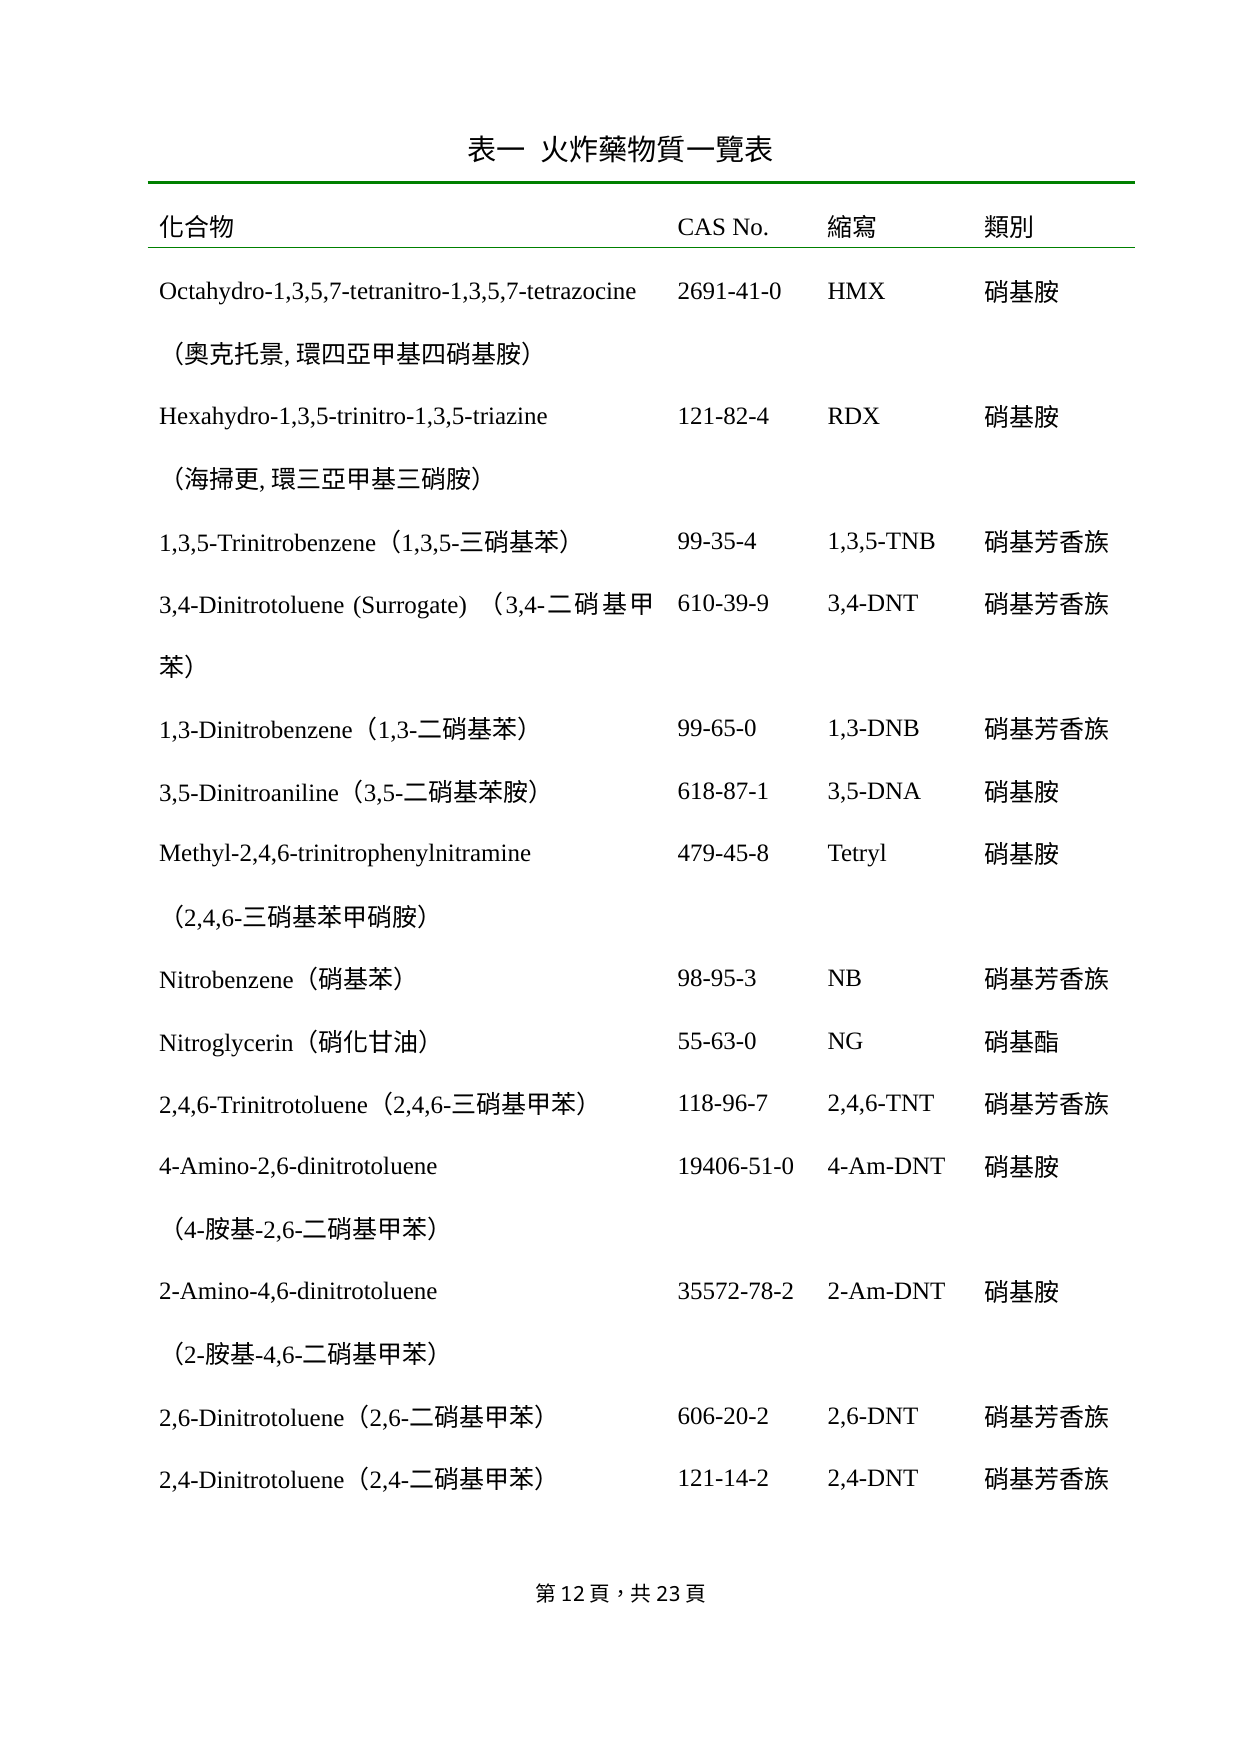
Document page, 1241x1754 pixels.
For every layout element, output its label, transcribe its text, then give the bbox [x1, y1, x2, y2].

table_cell 2,4,6-Trinitrotoluene（2,4,6-三硝基甲苯） [148, 1061, 666, 1123]
table_cell （2,4,6-三硝基苯甲硝胺） [148, 874, 666, 936]
table_cell 55-63-0 [666, 999, 816, 1061]
table_cell Nitroglycerin（硝化甘油） [148, 999, 666, 1061]
table_cell （4-胺基-2,6-二硝基甲苯） [148, 1186, 666, 1248]
table_cell [666, 1186, 816, 1248]
table_cell Hexahydro-1,3,5-trinitro-1,3,5-triazine [148, 374, 666, 436]
table_header CAS No. [666, 184, 816, 247]
table_cell 2,4,6-TNT [816, 1061, 973, 1123]
table_cell 硝基芳香族 [973, 561, 1134, 686]
table_cell 118-96-7 [666, 1061, 816, 1123]
table_cell [816, 311, 973, 373]
table_cell 1,3,5-TNB [816, 499, 973, 561]
table_cell [973, 436, 1134, 498]
table_cell [666, 874, 816, 936]
table_cell 硝基胺 [973, 811, 1134, 873]
table_cell 4-Am-DNT [816, 1124, 973, 1186]
table_cell 3,5-Dinitroaniline（3,5-二硝基苯胺） [148, 749, 666, 811]
table_cell 硝基胺 [973, 374, 1134, 436]
table_cell 硝基芳香族 [973, 1374, 1134, 1436]
table_cell 硝基芳香族 [973, 499, 1134, 561]
table_cell 硝基胺 [973, 749, 1134, 811]
table_cell 1,3-Dinitrobenzene（1,3-二硝基苯） [148, 686, 666, 748]
table_cell 121-14-2 [666, 1436, 816, 1498]
table_cell 1,3-DNB [816, 686, 973, 748]
table_header 類別 [973, 184, 1134, 247]
table_cell 2,6-Dinitrotoluene（2,6-二硝基甲苯） [148, 1374, 666, 1436]
table_cell （奧克托景, 環四亞甲基四硝基胺） [148, 311, 666, 373]
table_cell 2-Am-DNT [816, 1249, 973, 1311]
table_cell [816, 874, 973, 936]
table_cell （海掃更, 環三亞甲基三硝胺） [148, 436, 666, 498]
table_cell 4-Amino-2,6-dinitrotoluene [148, 1124, 666, 1186]
table_cell 121-82-4 [666, 374, 816, 436]
table_cell [816, 436, 973, 498]
table_cell 硝基芳香族 [973, 936, 1134, 998]
table_cell [973, 1311, 1134, 1373]
table_cell 610-39-9 [666, 561, 816, 686]
table_cell 98-95-3 [666, 936, 816, 998]
table_cell [666, 1311, 816, 1373]
table_cell [973, 1186, 1134, 1248]
table_cell 618-87-1 [666, 749, 816, 811]
table_cell Tetryl [816, 811, 973, 873]
table_cell 19406-51-0 [666, 1124, 816, 1186]
table_cell NG [816, 999, 973, 1061]
table_header 化合物 [148, 184, 666, 247]
table_cell Methyl-2,4,6-trinitrophenylnitramine [148, 811, 666, 873]
table_cell 3,4-Dinitrotoluene (Surrogate) （3,4-二硝基甲苯） [148, 561, 666, 686]
table_cell 2-Amino-4,6-dinitrotoluene [148, 1249, 666, 1311]
table_cell 2,4-Dinitrotoluene（2,4-二硝基甲苯） [148, 1436, 666, 1498]
table_cell 479-45-8 [666, 811, 816, 873]
table_cell HMX [816, 248, 973, 311]
table_cell 硝基胺 [973, 1124, 1134, 1186]
table_cell 硝基芳香族 [973, 1061, 1134, 1123]
table_cell [973, 311, 1134, 373]
table_cell [816, 1186, 973, 1248]
table_cell 硝基酯 [973, 999, 1134, 1061]
table_cell 99-65-0 [666, 686, 816, 748]
table_cell 3,4-DNT [816, 561, 973, 686]
table_header 縮寫 [816, 184, 973, 247]
table_cell 硝基芳香族 [973, 1436, 1134, 1498]
table_cell 2691-41-0 [666, 248, 816, 311]
table_cell 硝基胺 [973, 1249, 1134, 1311]
text 表一 火炸藥物質一覽表 [148, 126, 1092, 169]
table_cell 35572-78-2 [666, 1249, 816, 1311]
table_cell 606-20-2 [666, 1374, 816, 1436]
table_cell 硝基芳香族 [973, 686, 1134, 748]
table_cell [816, 1311, 973, 1373]
table_cell [666, 311, 816, 373]
table_cell [666, 436, 816, 498]
table_cell （2-胺基-4,6-二硝基甲苯） [148, 1311, 666, 1373]
table_cell RDX [816, 374, 973, 436]
table_cell 1,3,5-Trinitrobenzene（1,3,5-三硝基苯） [148, 499, 666, 561]
table_cell 99-35-4 [666, 499, 816, 561]
table_cell 硝基胺 [973, 248, 1134, 311]
table_cell 2,4-DNT [816, 1436, 973, 1498]
table_cell [973, 874, 1134, 936]
table_cell 3,5-DNA [816, 749, 973, 811]
table_cell 2,6-DNT [816, 1374, 973, 1436]
table_cell Octahydro-1,3,5,7-tetranitro-1,3,5,7-tetrazocine [148, 248, 666, 311]
table_cell NB [816, 936, 973, 998]
table_cell Nitrobenzene（硝基苯） [148, 936, 666, 998]
